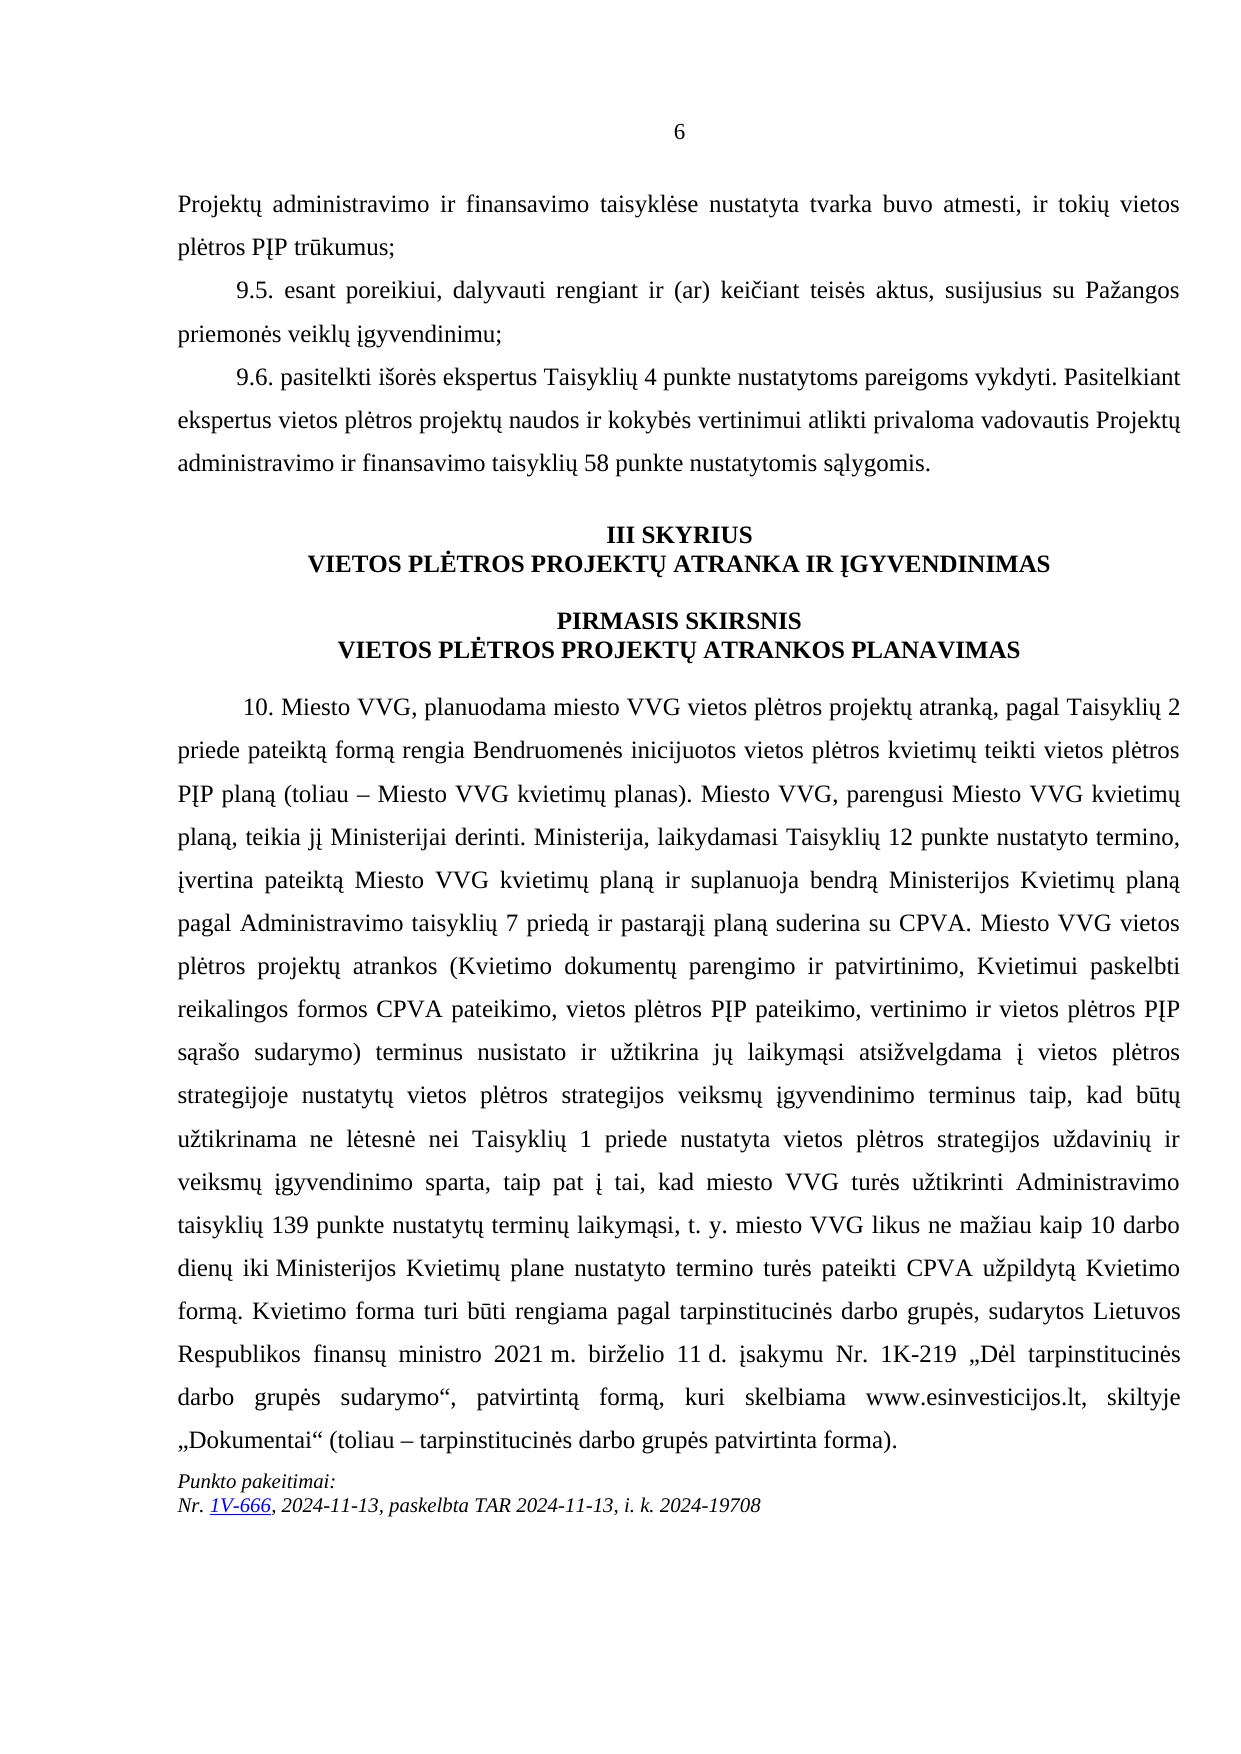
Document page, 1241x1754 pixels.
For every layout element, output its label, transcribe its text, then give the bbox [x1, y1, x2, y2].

text 10. Miesto VVG, planuodama miesto VVG vietos plėtros projektų atranką, pagal Taisyklių 2 priede pateiktą formą rengia Bendruomenės inicijuotos vietos plėtros kvietimų teikti vietos plėtros PĮP planą (toliau – Miesto VVG kvietimų planas). Miesto VVG, parengusi Miesto VVG kvietimų planą, teikia jį Ministerijai derinti. Ministerija, laikydamasi Taisyklių 12 punkte nustatyto termino, įvertina pateiktą Miesto VVG kvietimų planą ir suplanuoja bendrą Ministerijos Kvietimų planą pagal Administravimo taisyklių 7 priedą ir pastarąjį planą suderina su CPVA. Miesto VVG vietos plėtros projektų atrankos (Kvietimo dokumentų parengimo ir patvirtinimo, Kvietimui paskelbti reikalingos formos CPVA pateikimo, vietos plėtros PĮP pateikimo, vertinimo ir vietos plėtros PĮP sąrašo sudarymo) terminus nusistato ir užtikrina jų laikymąsi atsižvelgdama į vietos plėtros strategijoje nustatytų vietos plėtros strategijos veiksmų įgyvendinimo terminus taip, kad būtų užtikrinama ne lėtesnė nei Taisyklių 1 priede nustatyta vietos plėtros strategijos uždavinių ir veiksmų įgyvendinimo sparta, taip pat į tai, kad miesto VVG turės užtikrinti Administravimo taisyklių 139 punkte nustatytų terminų laikymąsi, t. y. miesto VVG likus ne mažiau kaip 10 darbo dienų iki Ministerijos Kvietimų plane nustatyto termino turės pateikti CPVA užpildytą Kvietimo formą. Kvietimo forma turi būti rengiama pagal tarpinstitucinės darbo grupės, sudarytos Lietuvos Respublikos finansų ministro 2021 m. birželio 11 d. įsakymu Nr. 1K-219 „Dėl tarpinstitucinės darbo grupės sudarymo“, patvirtintą formą, kuri skelbiama www.esinvesticijos.lt, skiltyje „Dokumentai“ (toliau – tarpinstitucinės darbo grupės patvirtinta forma). [177, 692, 1181, 1454]
text 9.6. pasitelkti išorės ekspertus Taisyklių 4 punkte nustatytoms pareigoms vykdyti. Pasitelkiant ekspertus vietos plėtros projektų naudos ir kokybės vertinimui atlikti privaloma vadovautis Projektų administravimo ir finansavimo taisyklių 58 punkte nustatytomis sąlygomis. [177, 362, 1181, 477]
text VIETOS PLĖTROS PROJEKTŲ ATRANKA IR ĮGYVENDINIMAS [177, 549, 1181, 577]
text Punkto pakeitimai: [177, 1469, 1181, 1493]
text Projektų administravimo ir finansavimo taisyklėse nustatyta tvarka buvo atmesti, ir tokių vietos plėtros PĮP trūkumus; [177, 189, 1181, 261]
text 9.5. esant poreikiui, dalyvauti rengiant ir (ar) keičiant teisės aktus, susijusius su Pažangos priemonės veiklų įgyvendinimu; [177, 276, 1181, 347]
text VIETOS PLĖTROS PROJEKTŲ ATRANKOS PLANAVIMAS [177, 635, 1181, 664]
text PIRMASIS SKIRSNIS [177, 606, 1181, 635]
text Nr. 1V-666, 2024-11-13, paskelbta TAR 2024-11-13, i. k. 2024-19708 [177, 1493, 1181, 1517]
text III SKYRIUS [177, 520, 1181, 549]
